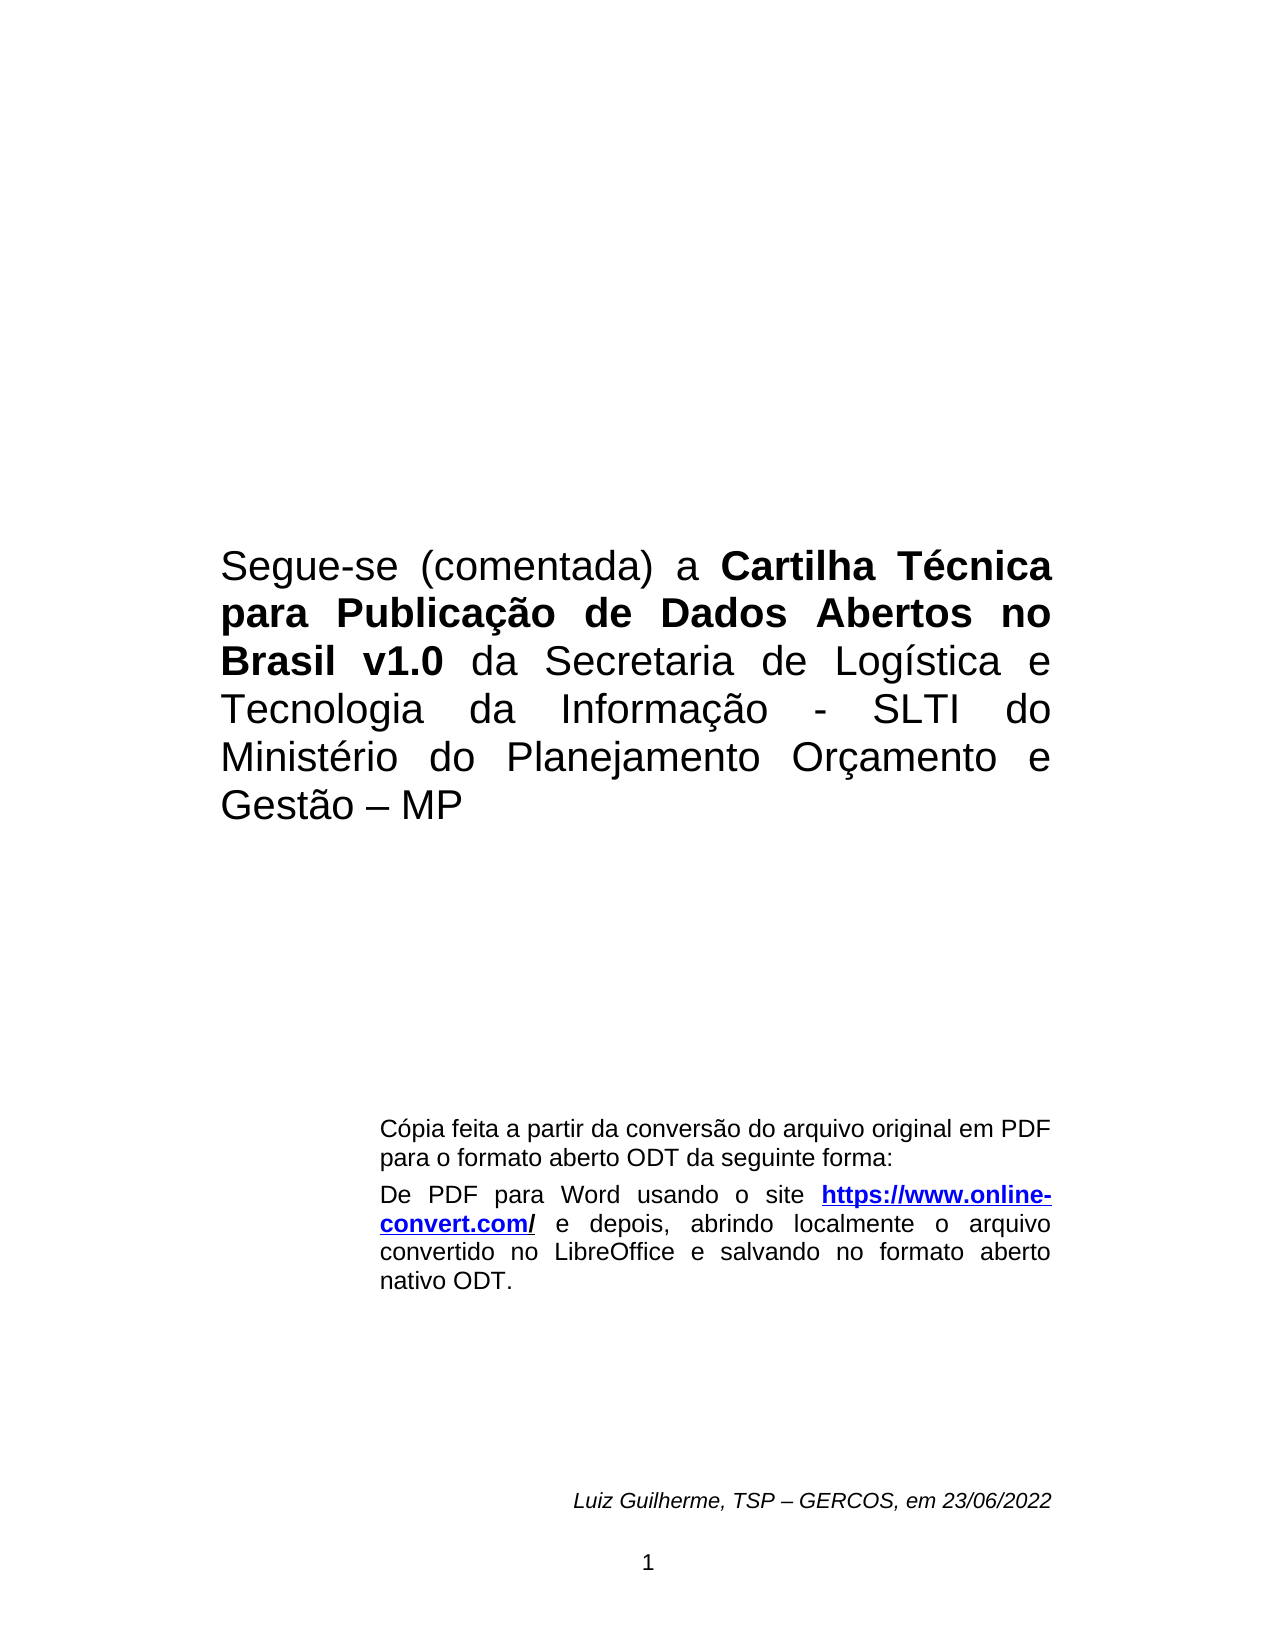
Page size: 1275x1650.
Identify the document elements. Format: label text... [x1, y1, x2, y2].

subtitle De PDF para Word usando o site https://www.online-convert.com/ e depois, abrindo localmente o arquivo convertido no LibreOffice e salvando no formato aberto nativo ODT. [379, 1180, 1052, 1295]
subtitle Luiz Guilherme, TSP – GERCOS, em 23/06/2022 [433, 1488, 1052, 1513]
subtitle Segue-se (comentada) a Cartilha Técnica para Publicação de Dados Abertos no Brasil v1.0 da Secretaria de Logística e Tecnologia da Informação - SLTI do Ministério do Planejamento Orçamento e Gestão – MP [220, 541, 1052, 828]
subtitle Cópia feita a partir da conversão do arquivo original em PDF para o formato aberto ODT da seguinte forma: [379, 1114, 1052, 1172]
